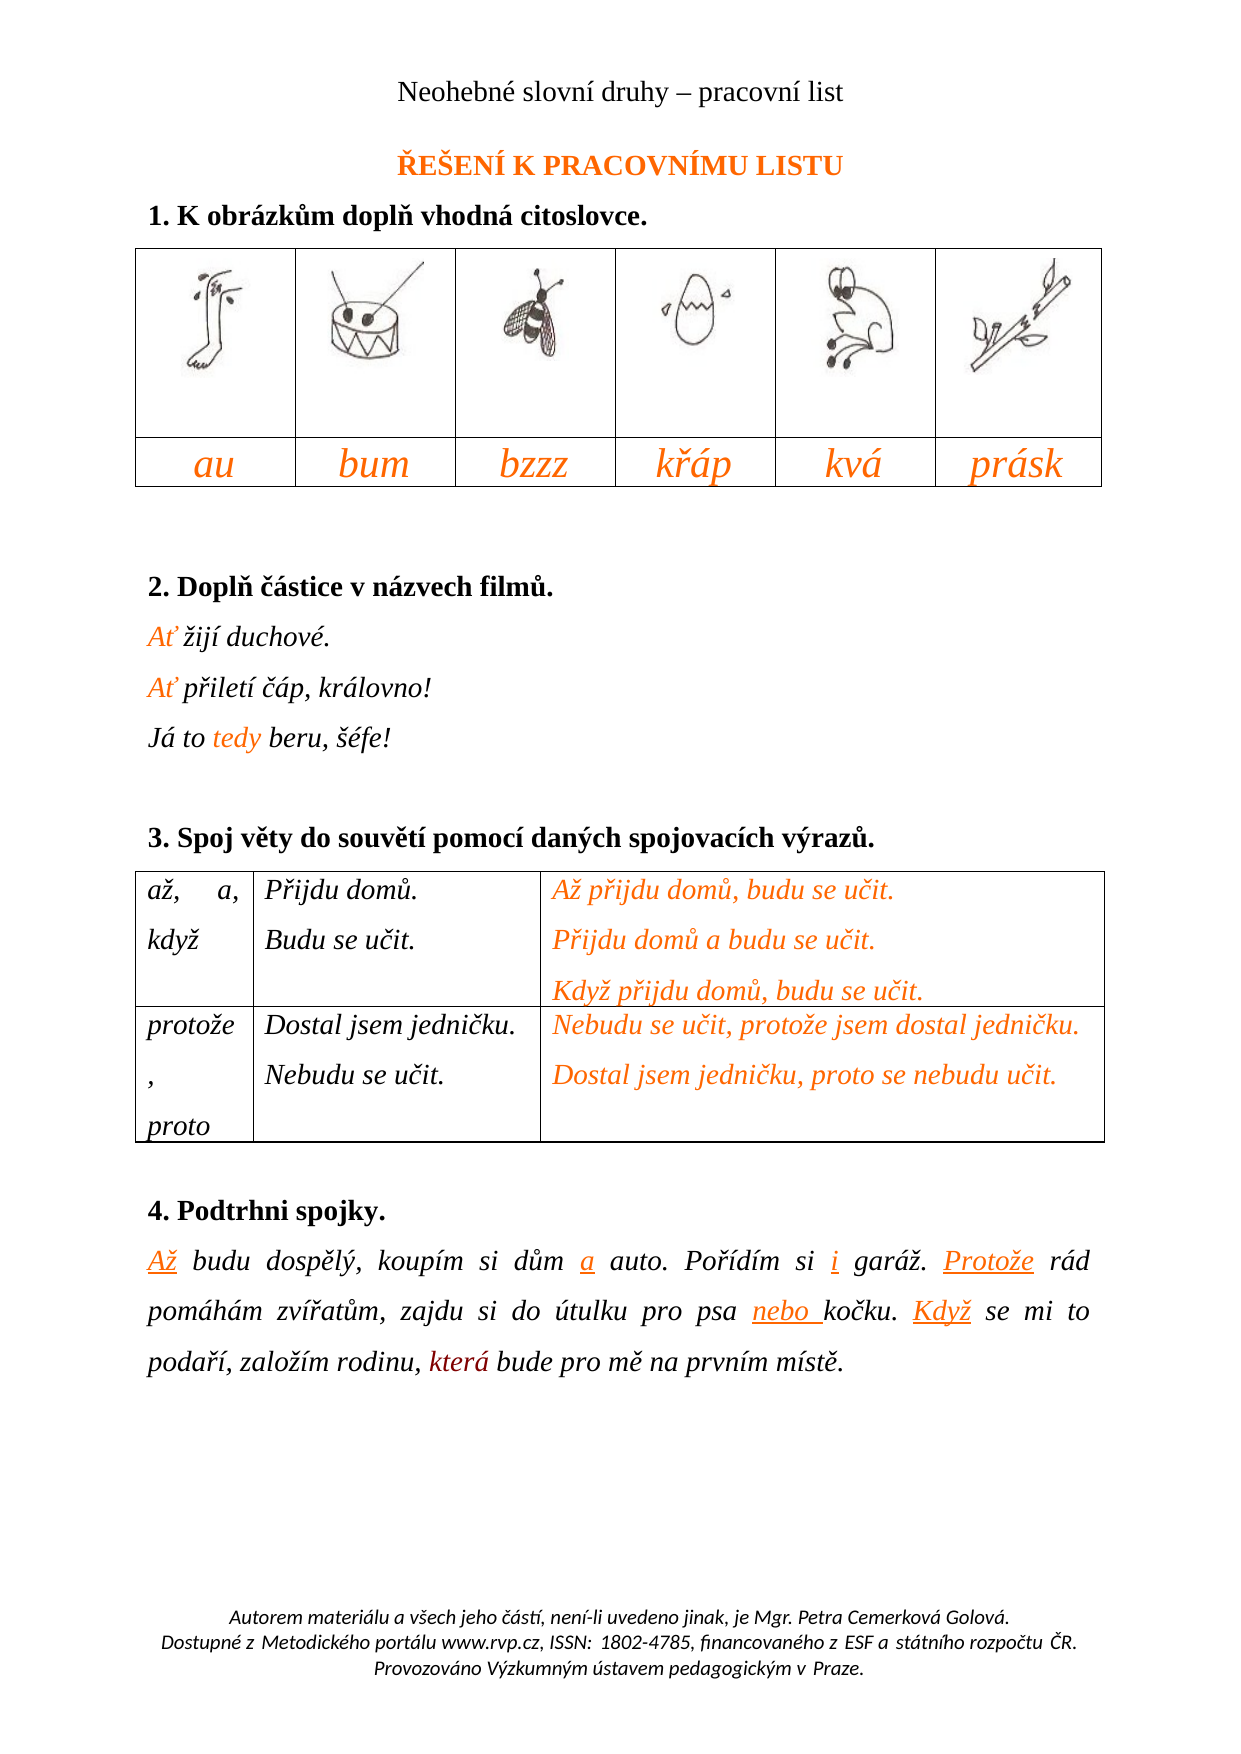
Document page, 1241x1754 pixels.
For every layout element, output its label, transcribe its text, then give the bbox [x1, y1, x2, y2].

table_header [936, 249, 1101, 437]
table_cell kvá [776, 438, 935, 486]
table_header [616, 249, 775, 437]
text 3. Spoj věty do souvětí pomocí daných spojovacích výrazů. [148, 821, 1093, 854]
table_cell Dostal jsem jedničku. Nebudu se učit. [254, 1007, 540, 1141]
picture [501, 258, 570, 361]
table_cell křáp [616, 438, 775, 486]
table_header až, a, když [136, 872, 253, 1006]
text ŘEŠENÍ K PRACOVNÍMU LISTU [148, 148, 1093, 181]
picture [180, 258, 252, 378]
text Ať přiletí čáp, královno! [148, 670, 1093, 703]
table_cell au [136, 438, 295, 486]
table_header Přijdu domů. Budu se učit. [254, 872, 540, 1006]
table_header [776, 249, 935, 437]
table_header [456, 249, 615, 437]
picture [963, 258, 1073, 375]
text 2. Doplň částice v názvech filmů. [148, 569, 1093, 603]
text 1. K obrázkům doplň vhodná citoslovce. [148, 198, 1093, 231]
text Já to tedy beru, šéfe! [148, 720, 1093, 753]
table_cell prásk [936, 438, 1101, 486]
table_cell bzzz [456, 438, 615, 486]
text 4. Podtrhni spojky. [148, 1193, 1093, 1226]
table_header Až přijdu domů, budu se učit. Přijdu domů a budu se učit. Když přijdu domů, budu se učit. [541, 872, 1104, 1006]
picture [811, 258, 900, 377]
text Až budu dospělý, koupím si dům a auto. Pořídím si i garáž. Protože rád pomáhám zvířatům, zajdu si do útulku pro psa nebo kočku. Když se mi to podaří, založím rodinu, která bude pro mě na prvním místě. [148, 1243, 1093, 1377]
text Ať žijí duchové. [148, 619, 1093, 653]
table_header [296, 249, 455, 437]
table_cell bum [296, 438, 455, 486]
table_cell protože, proto [136, 1007, 253, 1141]
picture [327, 258, 424, 375]
picture [652, 258, 739, 369]
table_header [136, 249, 295, 437]
table_cell Nebudu se učit, protože jsem dostal jedničku. Dostal jsem jedničku, proto se nebudu učit. [541, 1007, 1104, 1141]
